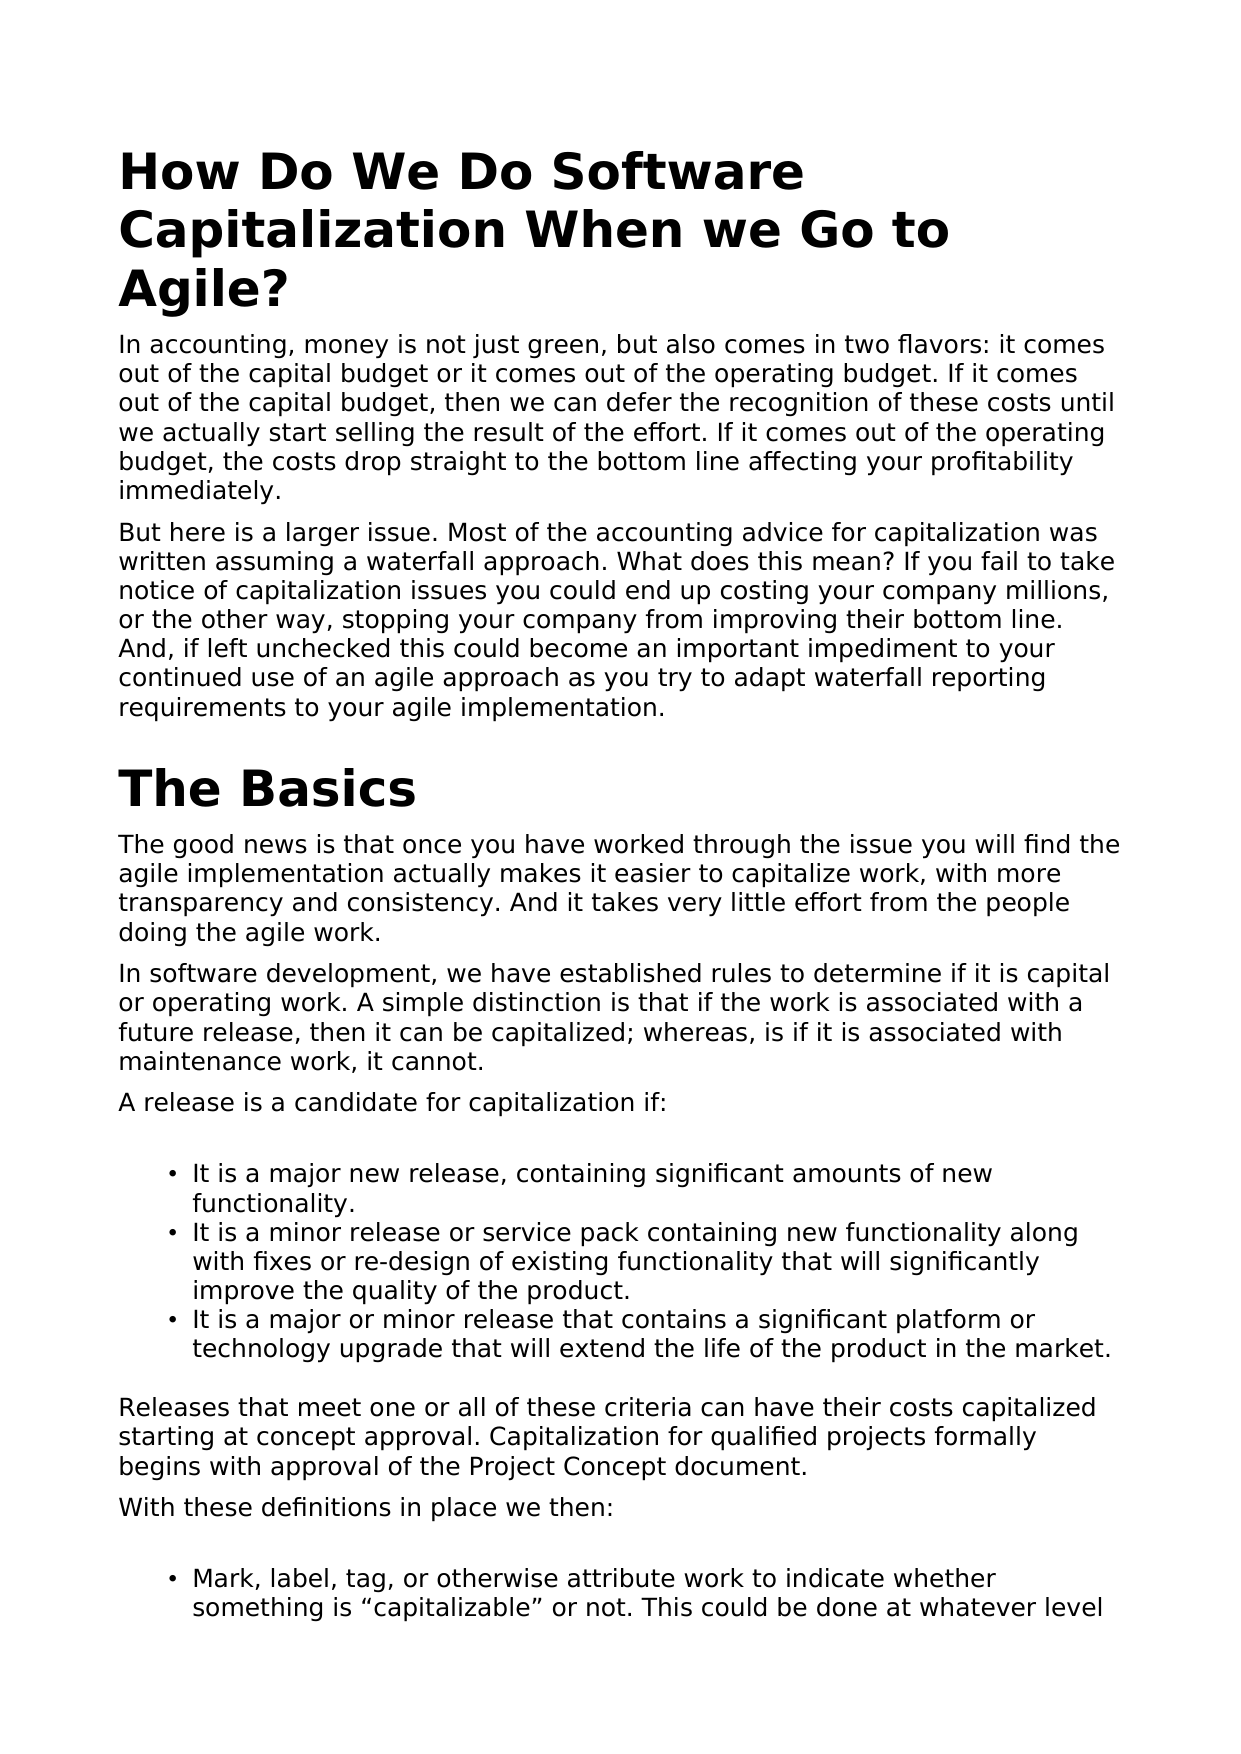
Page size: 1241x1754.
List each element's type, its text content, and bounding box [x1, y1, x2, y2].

subtitle The Basics [118, 759, 1122, 818]
text With these definitions in place we then: [118, 1493, 1122, 1522]
text In accounting, money is not just green, but also comes in two flavors: it comes out of the capital budget or it comes out of the operating budget. If it comes out of the capital budget, then we can defer the recognition of these costs until we actually start selling the result of the effort. If it comes out of the operating budget, the costs drop straight to the bottom line affecting your profitability immediately. [118, 330, 1122, 505]
text But here is a larger issue. Most of the accounting advice for capitalization was written assuming a waterfall approach. What does this mean? If you fail to take notice of capitalization issues you could end up costing your company millions, or the other way, stopping your company from improving their bottom line. And, if left unchecked this could become an important impediment to your continued use of an agile approach as you try to adapt waterfall reporting requirements to your agile implementation. [118, 518, 1122, 722]
list It is a major or minor release that contains a significant platform or technology upgrade that will extend the life of the product in the market. [177, 1306, 1122, 1364]
text In software development, we have established rules to determine if it is capital or operating work. A simple distinction is that if the work is associated with a future release, then it can be capitalized; whereas, is if it is associated with maintenance work, it cannot. [118, 959, 1122, 1076]
text A release is a candidate for capitalization if: [118, 1088, 1122, 1118]
list Mark, label, tag, or otherwise attribute work to indicate whether something is “capitalizable” or not. This could be done at whatever level [177, 1564, 1122, 1623]
list It is a major new release, containing significant amounts of new functionality. [177, 1160, 1122, 1218]
list It is a minor release or service pack containing new functionality along with fixes or re-design of existing functionality that will significantly improve the quality of the product. [177, 1218, 1122, 1306]
text The good news is that once you have worked through the issue you will find the agile implementation actually makes it easier to capitalize work, with more transparency and consistency. And it takes very little effort from the people doing the agile work. [118, 830, 1122, 947]
text Releases that meet one or all of these criteria can have their costs capitalized starting at concept approval. Capitalization for qualified projects formally begins with approval of the Project Concept document. [118, 1393, 1122, 1481]
subtitle How Do We Do Software Capitalization When we Go to Agile? [118, 143, 1122, 318]
